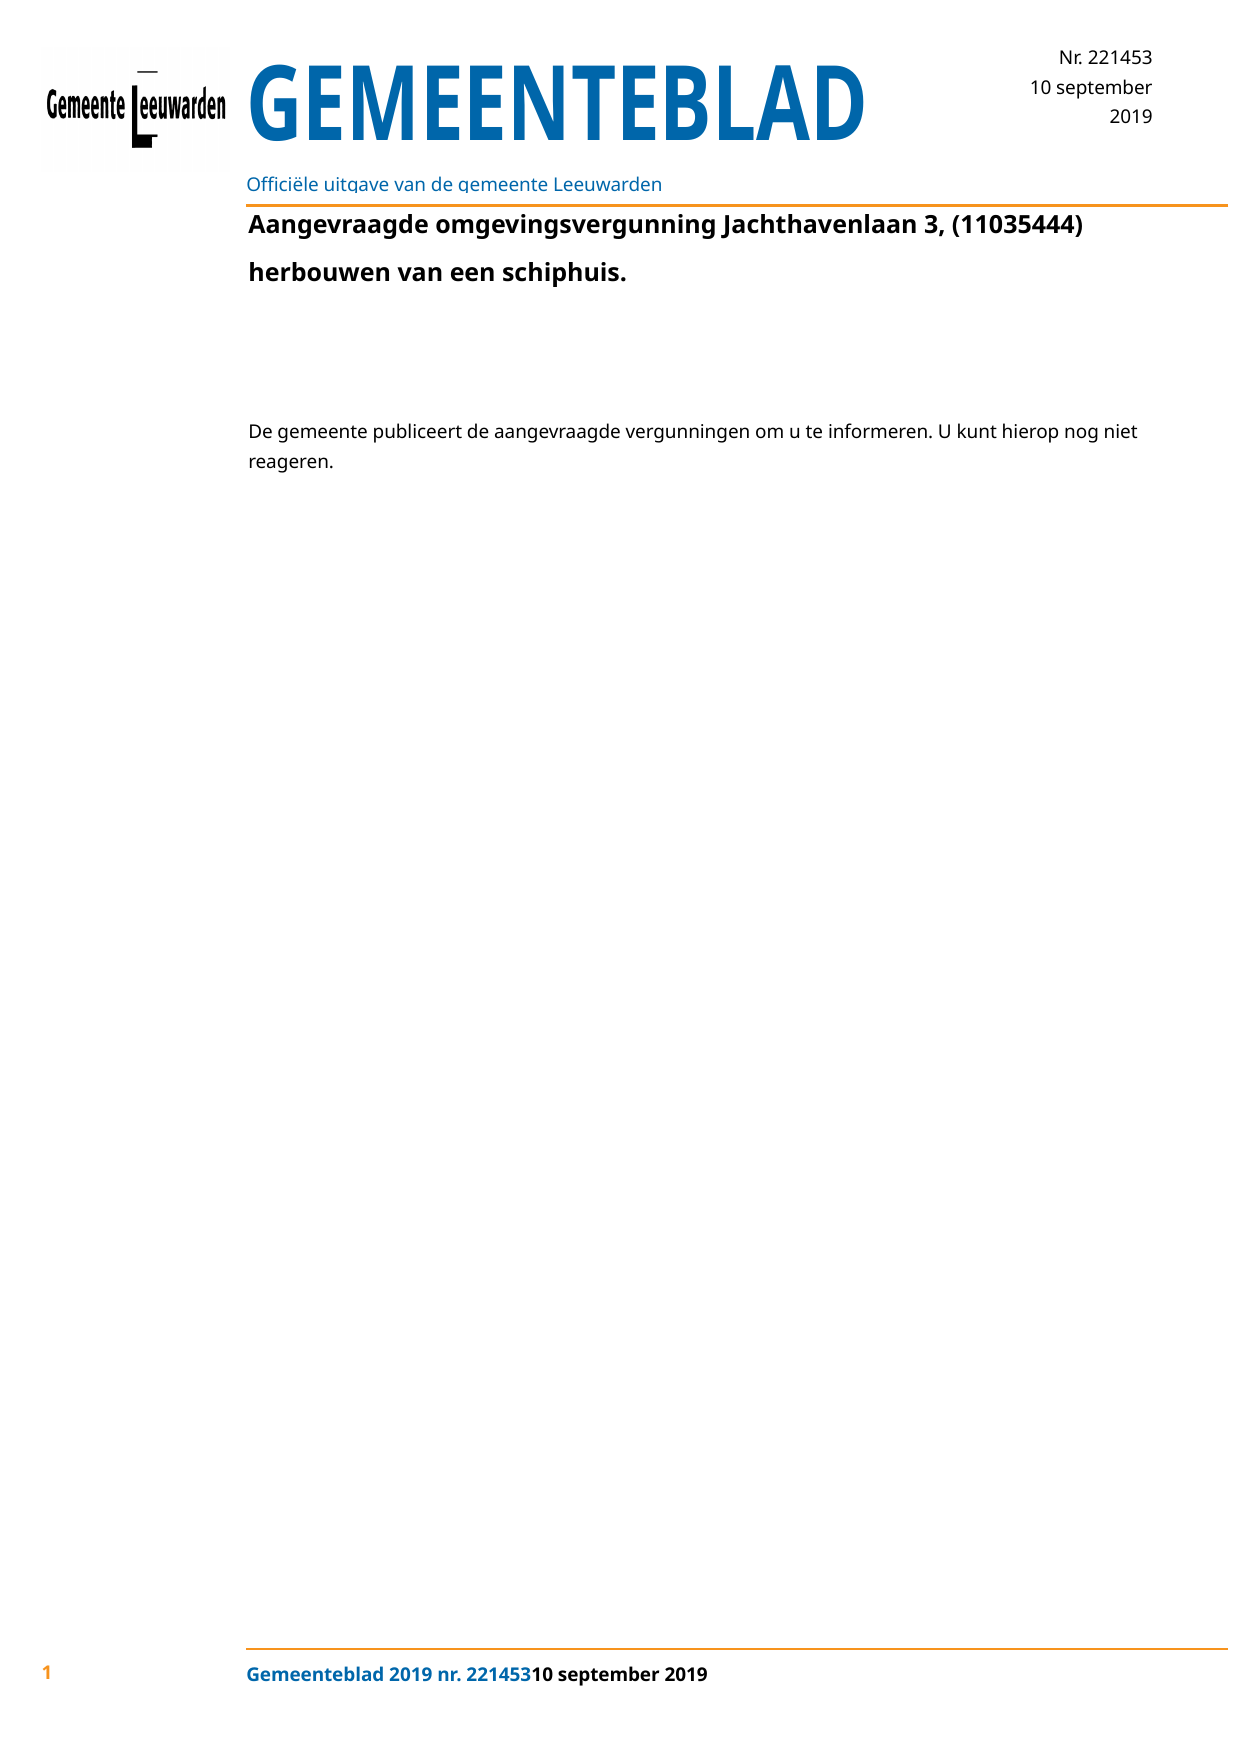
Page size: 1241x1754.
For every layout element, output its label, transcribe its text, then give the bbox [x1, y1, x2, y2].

text De gemeente publiceert de aangevraagde vergunningen om u te informeren. U kunt hierop nog niet reageren. [248, 419, 1152, 474]
text Aangevraagde omgevingsvergunning Jachthavenlaan 3, (11035444) herbouwen van een schiphuis. [248, 207, 1152, 288]
picture [41, 47, 231, 172]
